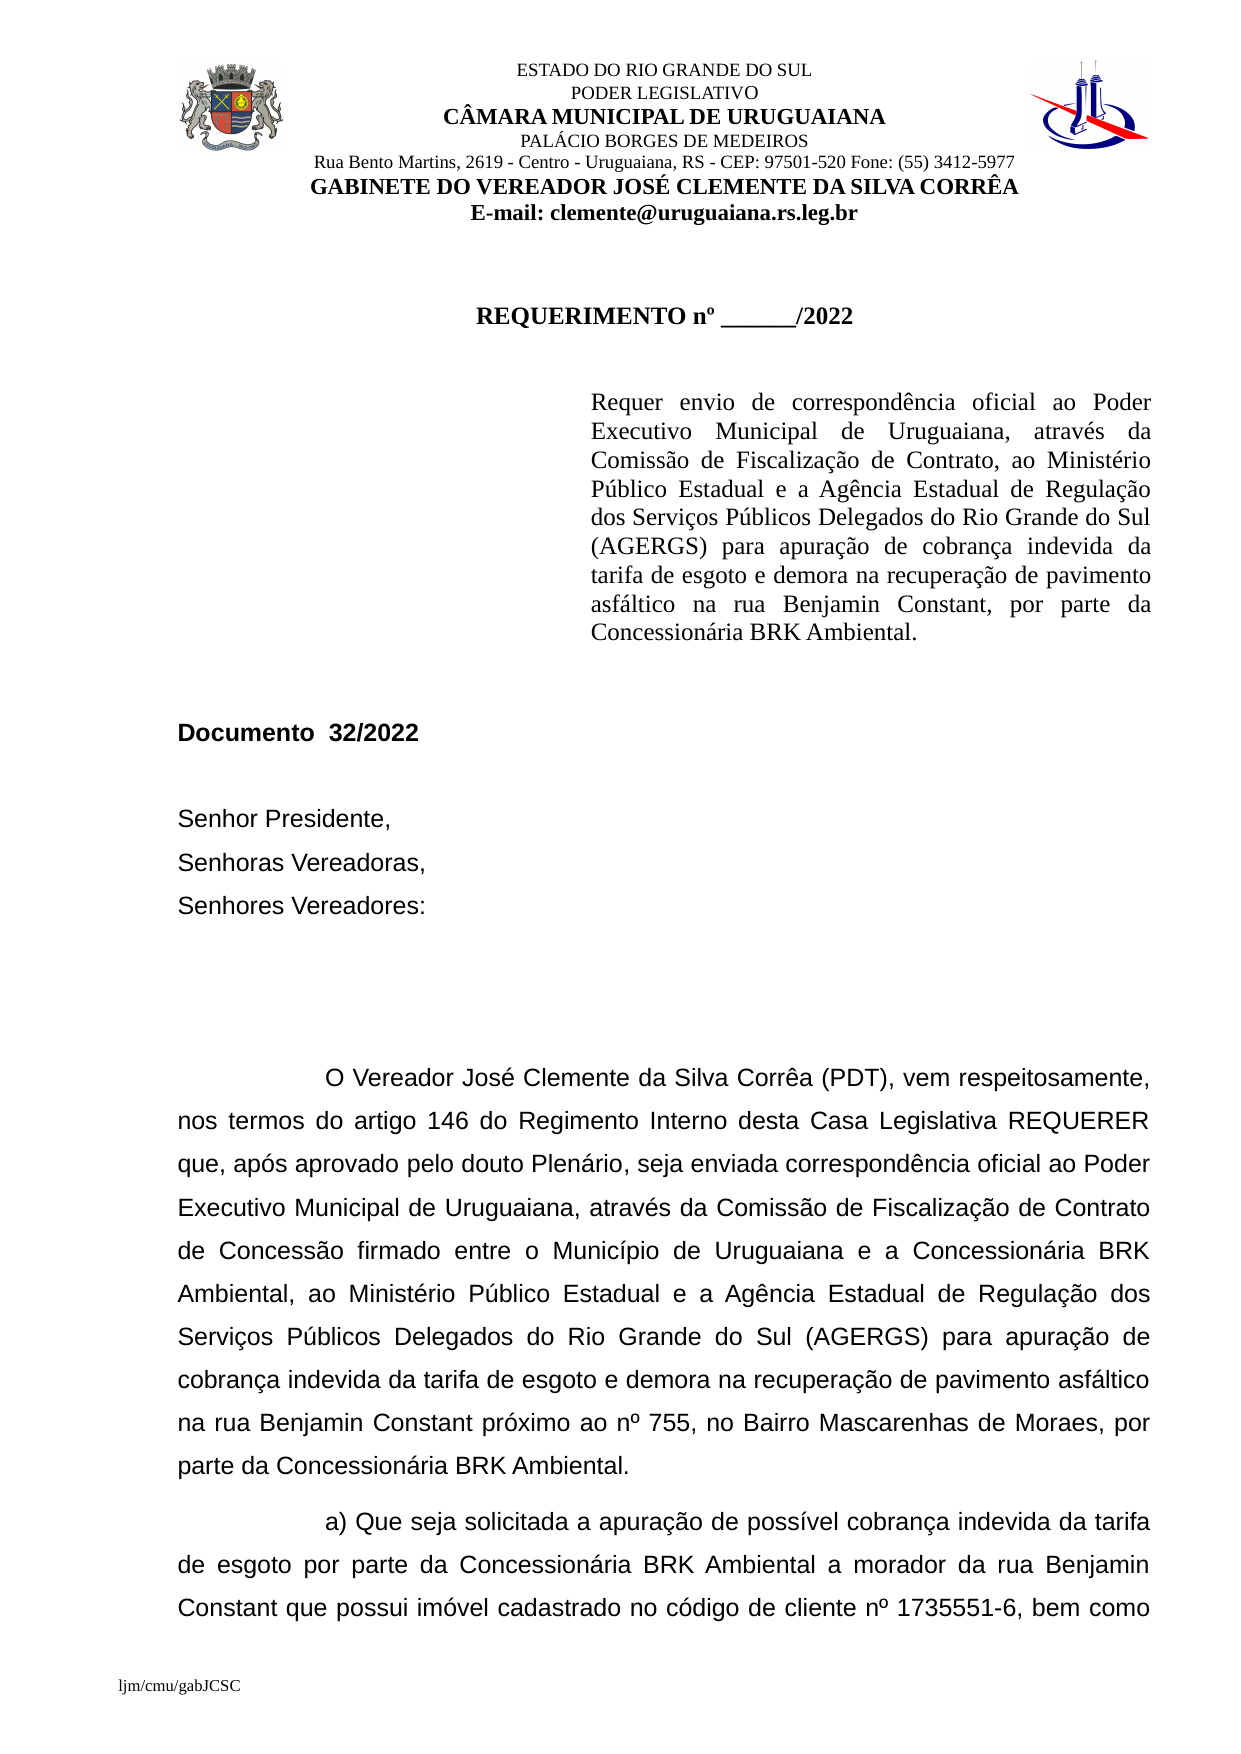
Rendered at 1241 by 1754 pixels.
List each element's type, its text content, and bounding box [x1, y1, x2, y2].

text Documento 32/2022 [177, 718, 1152, 747]
text Senhoras Vereadoras, [177, 847, 1152, 876]
text REQUERIMENTO nº ______/2022 [177, 301, 1152, 330]
text Senhor Presidente, [177, 804, 1152, 833]
picture [1030, 60, 1149, 149]
text a) Que seja solicitada a apuração de possível cobrança indevida da tarifa de esgoto por parte da Concessionária BRK Ambiental a morador da rua Benjamin Constant que possui imóvel cadastrado no código de cliente nº 1735551-6, bem como [177, 1507, 1152, 1622]
picture [179, 62, 285, 152]
text Requer envio de correspondência oficial ao Poder Executivo Municipal de Uruguaiana, através da Comissão de Fiscalização de Contrato, ao Ministério Público Estadual e a Agência Estadual de Regulação dos Serviços Públicos Delegados do Rio Grande do Sul (AGERGS) para apuração de cobrança indevida da tarifa de esgoto e demora na recuperação de pavimento asfáltico na rua Benjamin Constant, por parte da Concessionária BRK Ambiental. [591, 387, 1152, 646]
text Senhores Vereadores: [177, 891, 1152, 919]
text O Vereador José Clemente da Silva Corrêa (PDT), vem respeitosamente, nos termos do artigo 146 do Regimento Interno desta Casa Legislativa REQUERER que, após aprovado pelo douto Plenário, seja enviada correspondência oficial ao Poder Executivo Municipal de Uruguaiana, através da Comissão de Fiscalização de Contrato de Concessão firmado entre o Município de Uruguaiana e a Concessionária BRK Ambiental, ao Ministério Público Estadual e a Agência Estadual de Regulação dos Serviços Públicos Delegados do Rio Grande do Sul (AGERGS) para apuração de cobrança indevida da tarifa de esgoto e demora na recuperação de pavimento asfáltico na rua Benjamin Constant próximo ao nº 755, no Bairro Mascarenhas de Moraes, por parte da Concessionária BRK Ambiental. [177, 1063, 1152, 1480]
